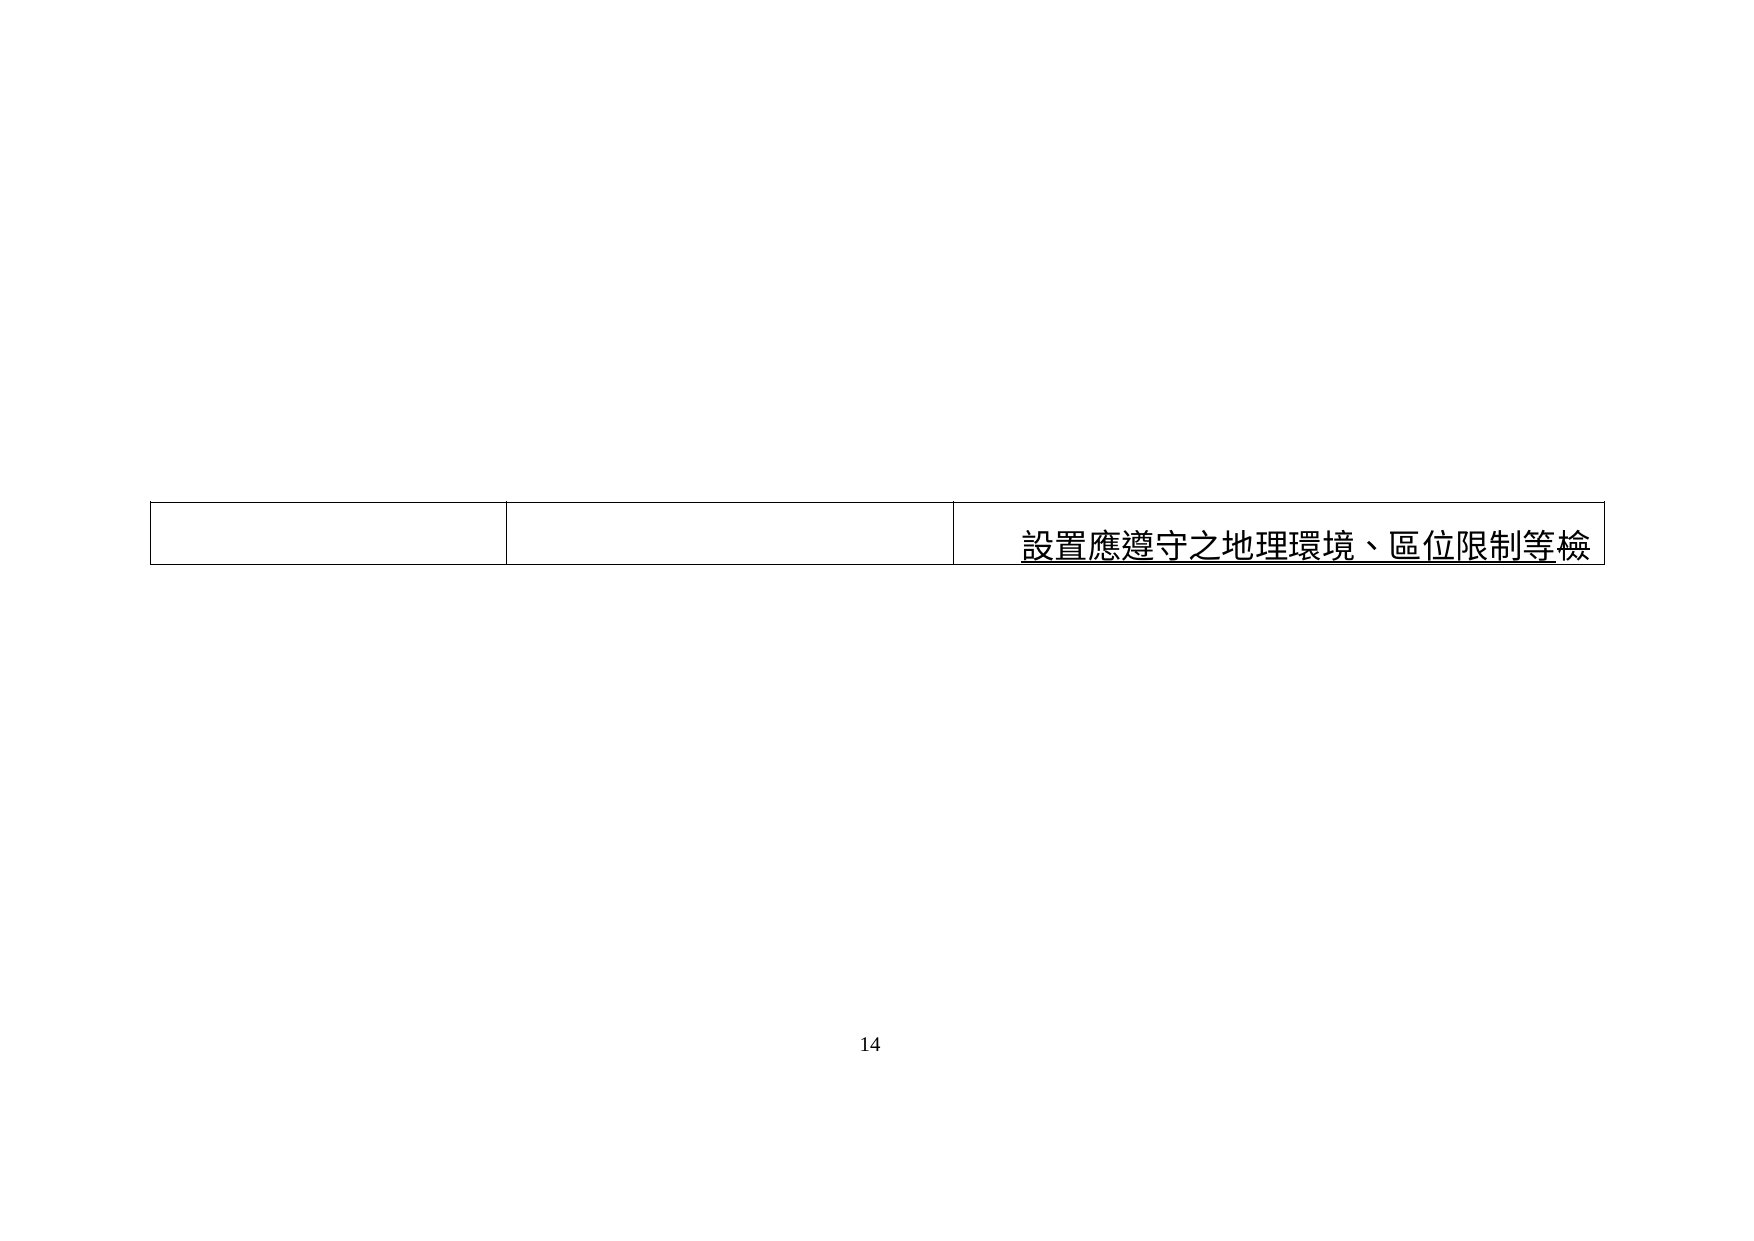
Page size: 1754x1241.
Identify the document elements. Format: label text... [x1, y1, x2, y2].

table_cell 設置應遵守之地理環境、區位限制等檢 [954, 503, 1604, 564]
table_cell [151, 503, 506, 564]
table_cell [507, 503, 953, 564]
